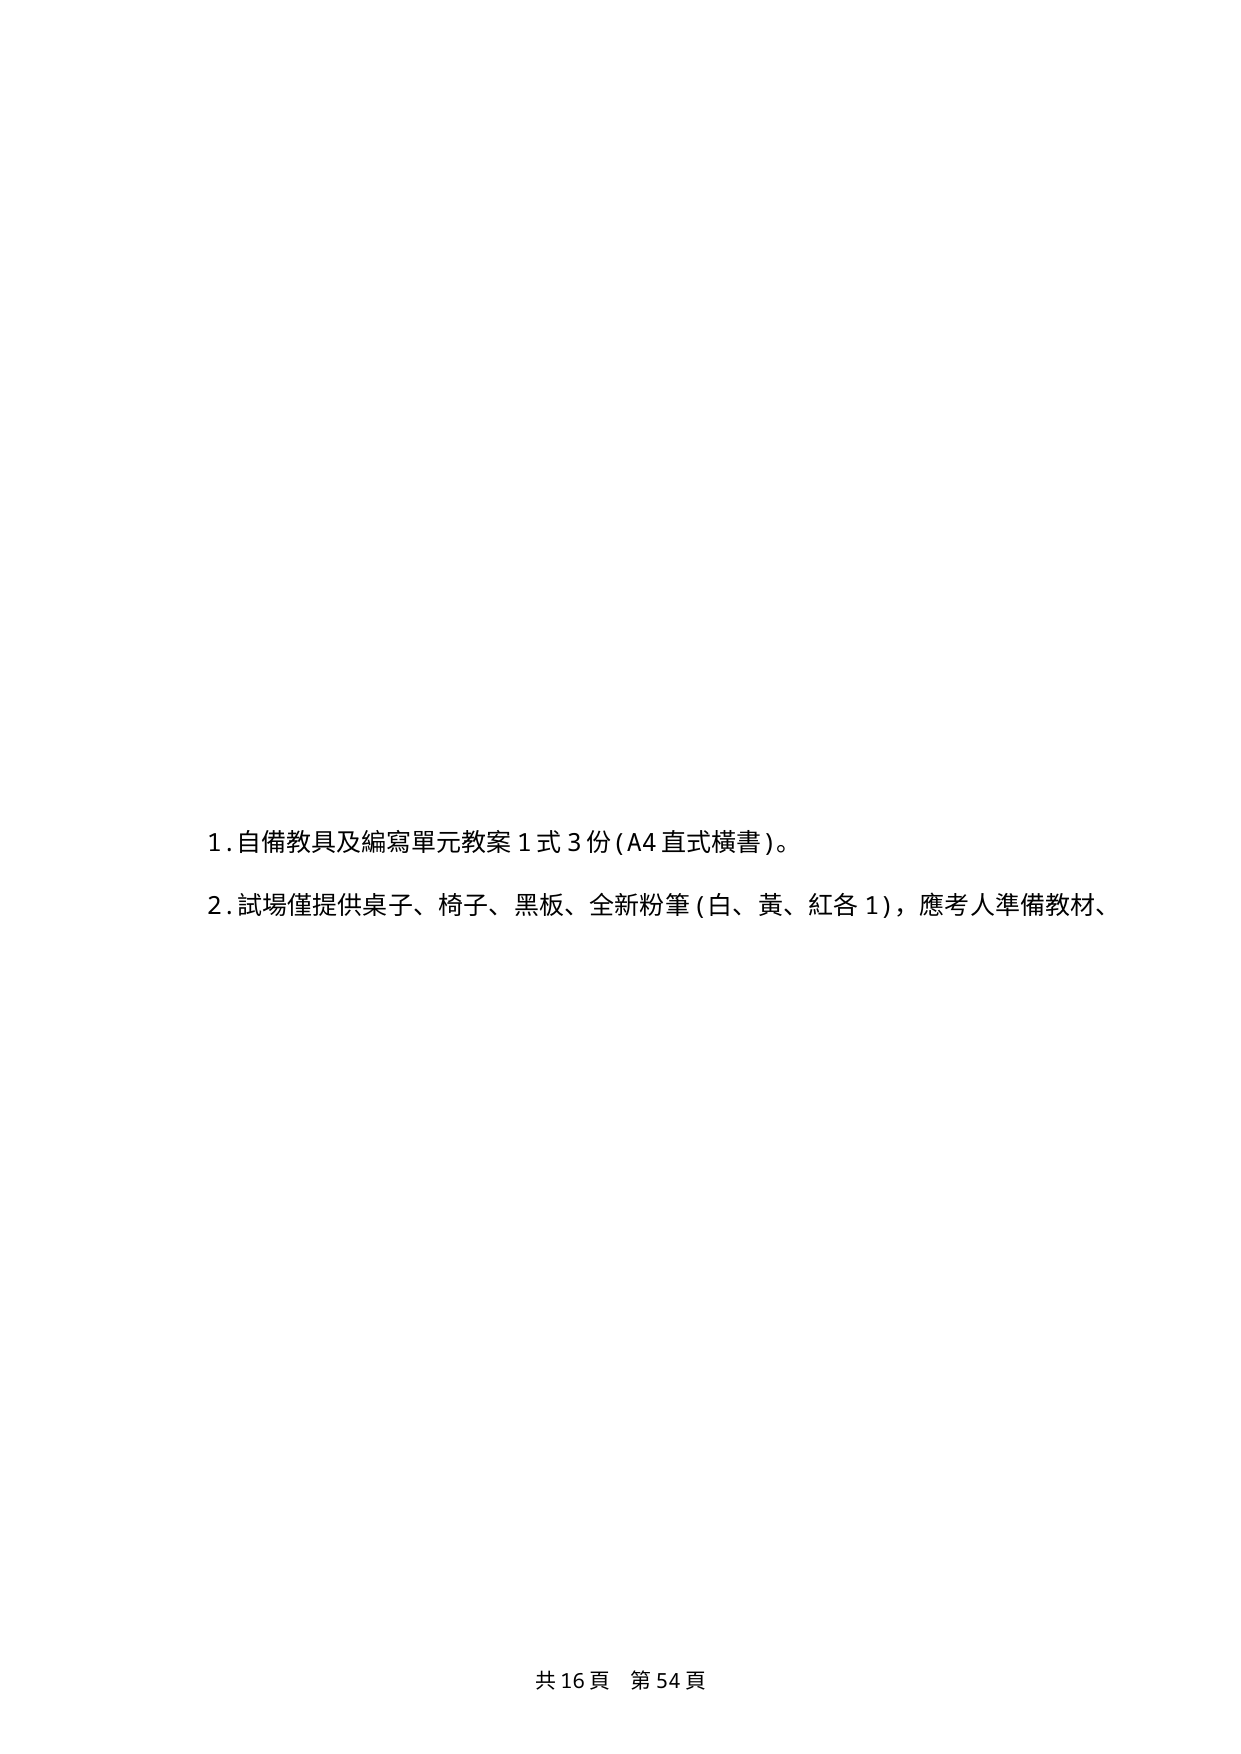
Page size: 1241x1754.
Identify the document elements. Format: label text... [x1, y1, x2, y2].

text 1.自備教具及編寫單元教案1式3份(A4直式橫書)。 [207, 799, 1122, 862]
text 2.試場僅提供桌子、椅子、黑板、全新粉筆(白、黃、紅各1)，應考人準備教材、 [207, 862, 1122, 924]
